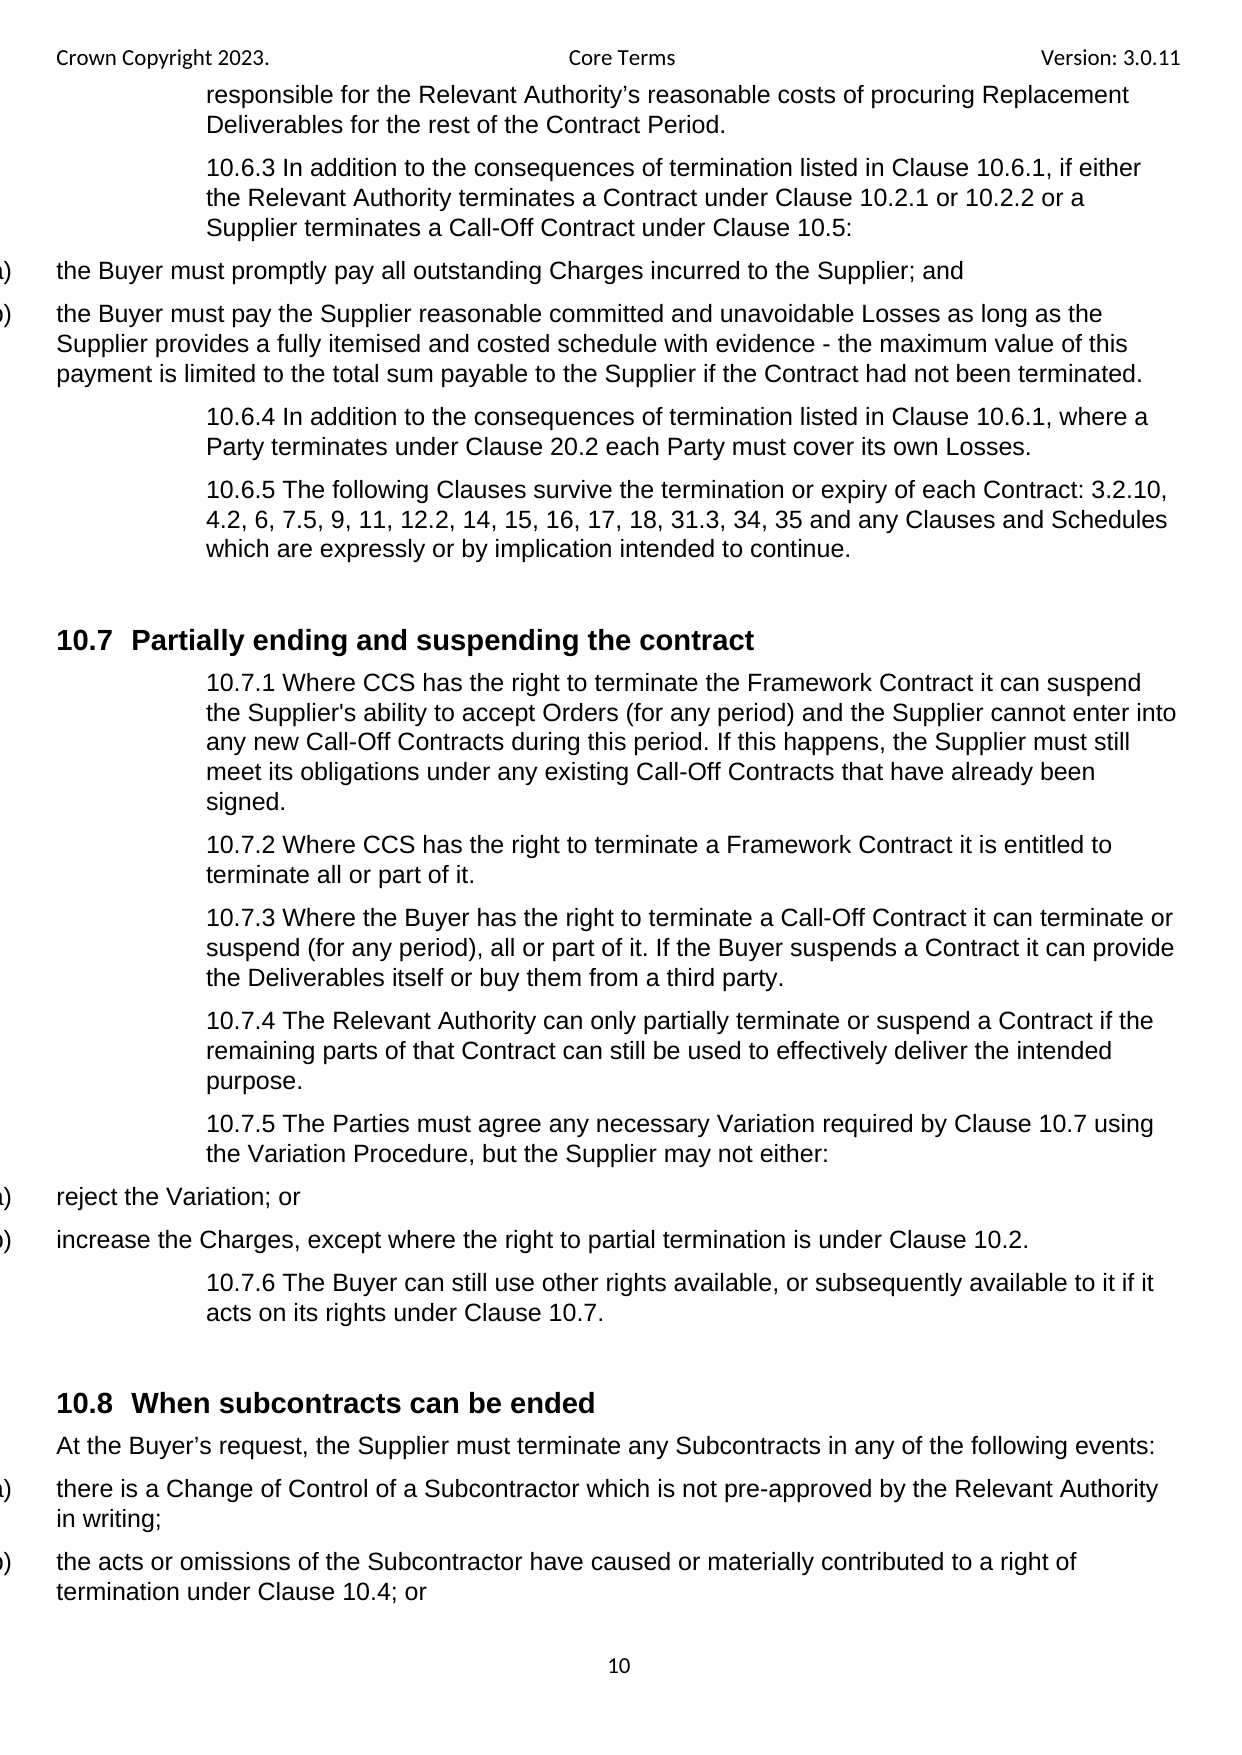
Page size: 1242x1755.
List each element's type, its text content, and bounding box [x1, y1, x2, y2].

text 10.6.5 The following Clauses survive the termination or expiry of each Contract: 3.2.10, 4.2, 6, 7.5, 9, 11, 12.2, 14, 15, 16, 17, 18, 31.3, 34, 35 and any Clauses and Schedules which are expressly or by implication intended to continue. [206, 475, 1180, 563]
list reject the Variation; or [0, 1182, 1180, 1210]
text 10.7.2 Where CCS has the right to terminate a Framework Contract it is entitled to terminate all or part of it. [206, 830, 1180, 889]
text 10.7.1 Where CCS has the right to terminate the Framework Contract it can suspend the Supplier's ability to accept Orders (for any period) and the Supplier cannot enter into any new Call-Off Contracts during this period. If this happens, the Supplier must still meet its obligations under any existing Call-Off Contracts that have already been signed. [206, 668, 1180, 816]
text 10.7.5 The Parties must agree any necessary Variation required by Clause 10.7 using the Variation Procedure, but the Supplier may not either: [206, 1109, 1180, 1167]
subtitle Partially ending and suspending the contract [56, 623, 1181, 657]
text responsible for the Relevant Authority’s reasonable costs of procuring Replacement Deliverables for the rest of the Contract Period. [206, 80, 1180, 139]
text 10.6.4 In addition to the consequences of termination listed in Clause 10.6.1, where a Party terminates under Clause 20.2 each Party must cover its own Losses. [206, 402, 1180, 460]
list the Buyer must promptly pay all outstanding Charges incurred to the Supplier; and [0, 256, 1180, 285]
text 10.6.3 In addition to the consequences of termination listed in Clause 10.6.1, if either the Relevant Authority terminates a Contract under Clause 10.2.1 or 10.2.2 or a Supplier terminates a Call-Off Contract under Clause 10.5: [206, 153, 1180, 242]
text 10.7.6 The Buyer can still use other rights available, or subsequently available to it if it acts on its rights under Clause 10.7. [206, 1268, 1180, 1326]
list the Buyer must pay the Supplier reasonable committed and unavoidable Losses as long as the Supplier provides a fully itemised and costed schedule with evidence - the maximum value of this payment is limited to the total sum payable to the Supplier if the Contract had not been terminated. [0, 299, 1180, 387]
text 10.7.3 Where the Buyer has the right to terminate a Call-Off Contract it can terminate or suspend (for any period), all or part of it. If the Buyer suspends a Contract it can provide the Deliverables itself or buy them from a third party. [206, 903, 1180, 992]
text At the Buyer’s request, the Supplier must terminate any Subcontracts in any of the following events: [56, 1431, 1180, 1459]
list there is a Change of Control of a Subcontractor which is not pre-approved by the Relevant Authority in writing; [0, 1474, 1180, 1532]
list increase the Charges, except where the right to partial termination is under Clause 10.2. [0, 1225, 1180, 1253]
text 10.7.4 The Relevant Authority can only partially terminate or suspend a Contract if the remaining parts of that Contract can still be used to effectively deliver the intended purpose. [206, 1006, 1180, 1094]
subtitle When subcontracts can be ended [56, 1386, 1181, 1420]
list the acts or omissions of the Subcontractor have caused or materially contributed to a right of termination under Clause 10.4; or [0, 1547, 1180, 1605]
